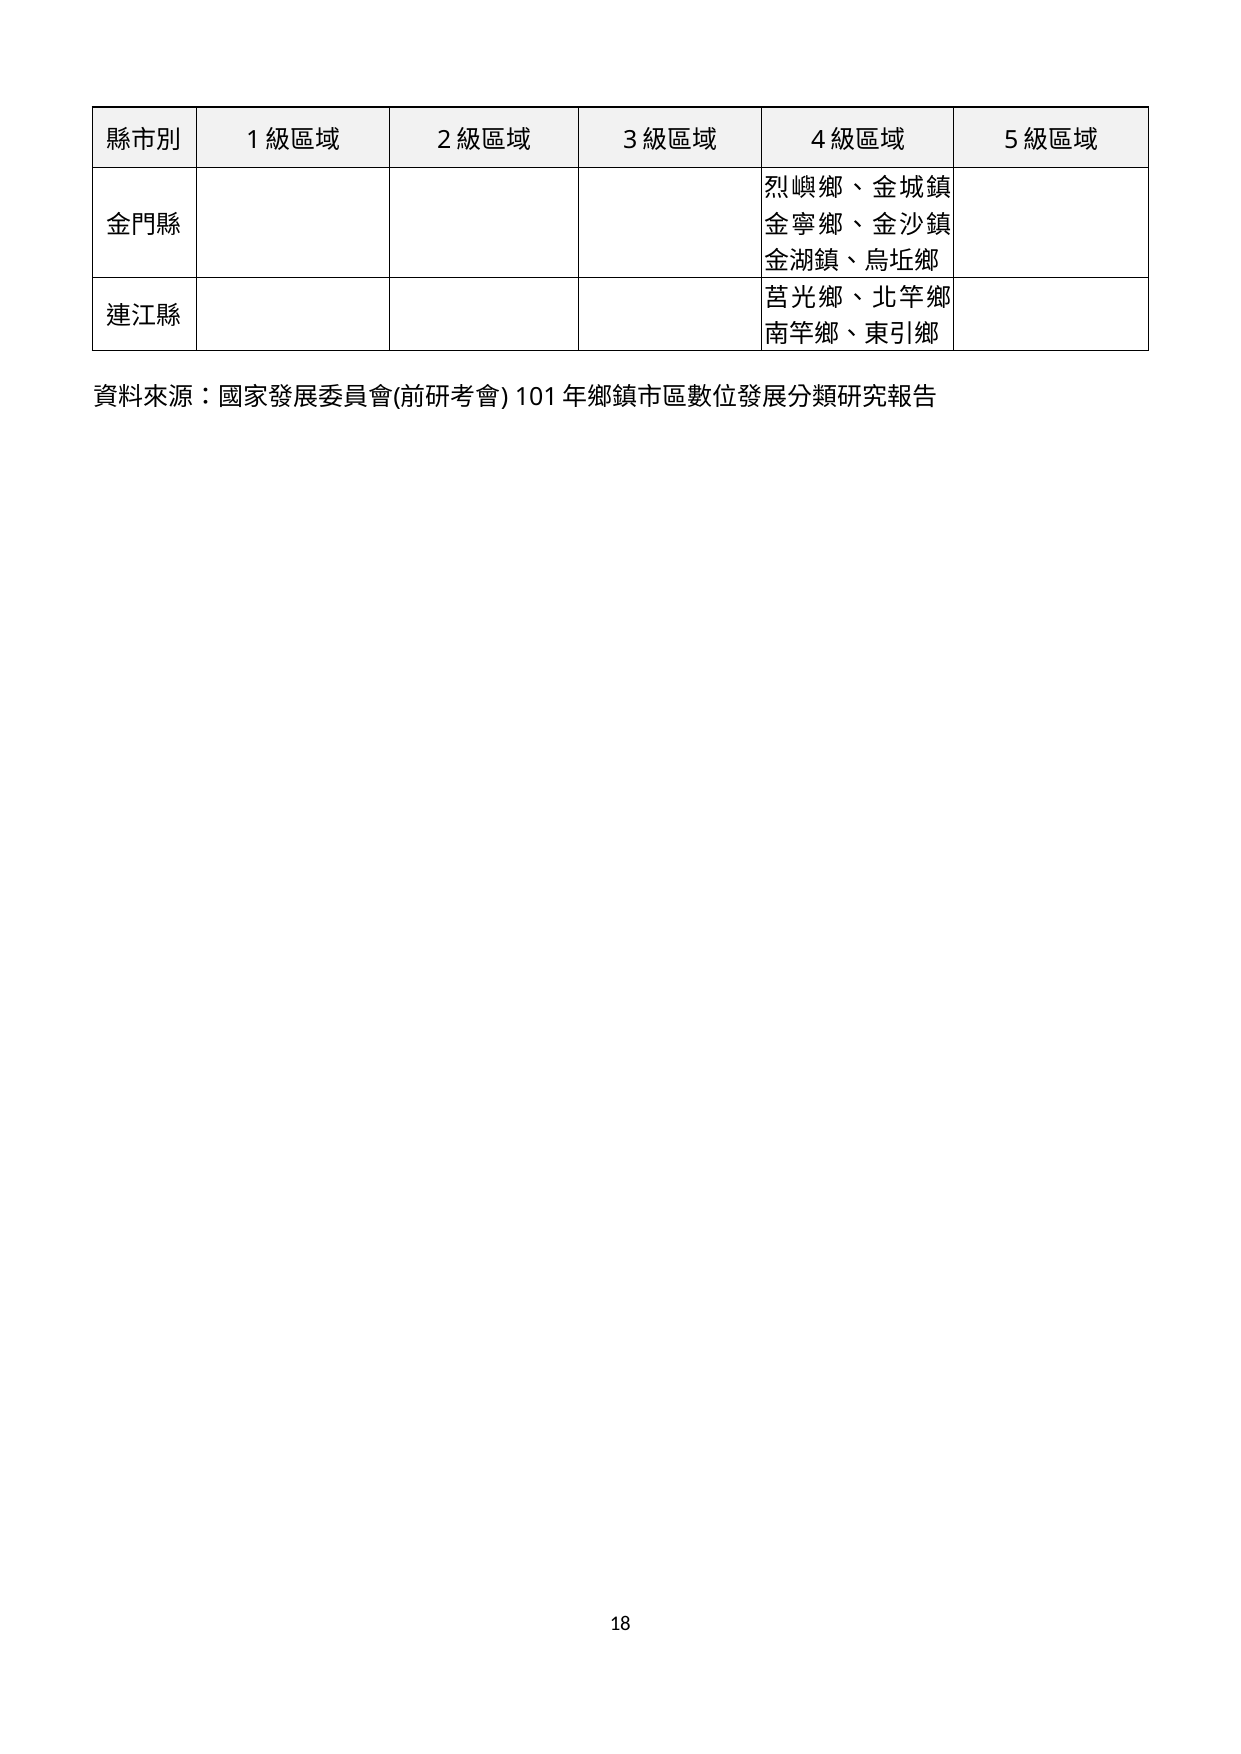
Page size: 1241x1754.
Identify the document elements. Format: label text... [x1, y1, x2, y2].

text 資料來源：國家發展委員會(前研考會) 101年鄉鎮市區數位發展分類研究報告 [89, 376, 1122, 412]
table_cell 烈嶼鄉、金城鎮金寧鄉、金沙鎮金湖鎮、烏坵鄉 [762, 168, 953, 277]
table_cell [390, 168, 578, 277]
table_cell [954, 168, 1148, 277]
table_cell 莒光鄉、北竿鄉南竿鄉、東引鄉 [762, 278, 953, 350]
table_header 1級區域 [197, 108, 389, 167]
table_cell [197, 278, 389, 350]
table_header 3級區域 [579, 108, 761, 167]
table_cell 金門縣 [93, 168, 196, 277]
table_header 5級區域 [954, 108, 1148, 167]
table_header 2級區域 [390, 108, 578, 167]
table_header 4級區域 [762, 108, 953, 167]
table_cell [197, 168, 389, 277]
table_cell [579, 278, 761, 350]
table_cell [579, 168, 761, 277]
table_cell [390, 278, 578, 350]
table_header 縣市別 [93, 108, 196, 167]
table_cell [954, 278, 1148, 350]
table_cell 連江縣 [93, 278, 196, 350]
